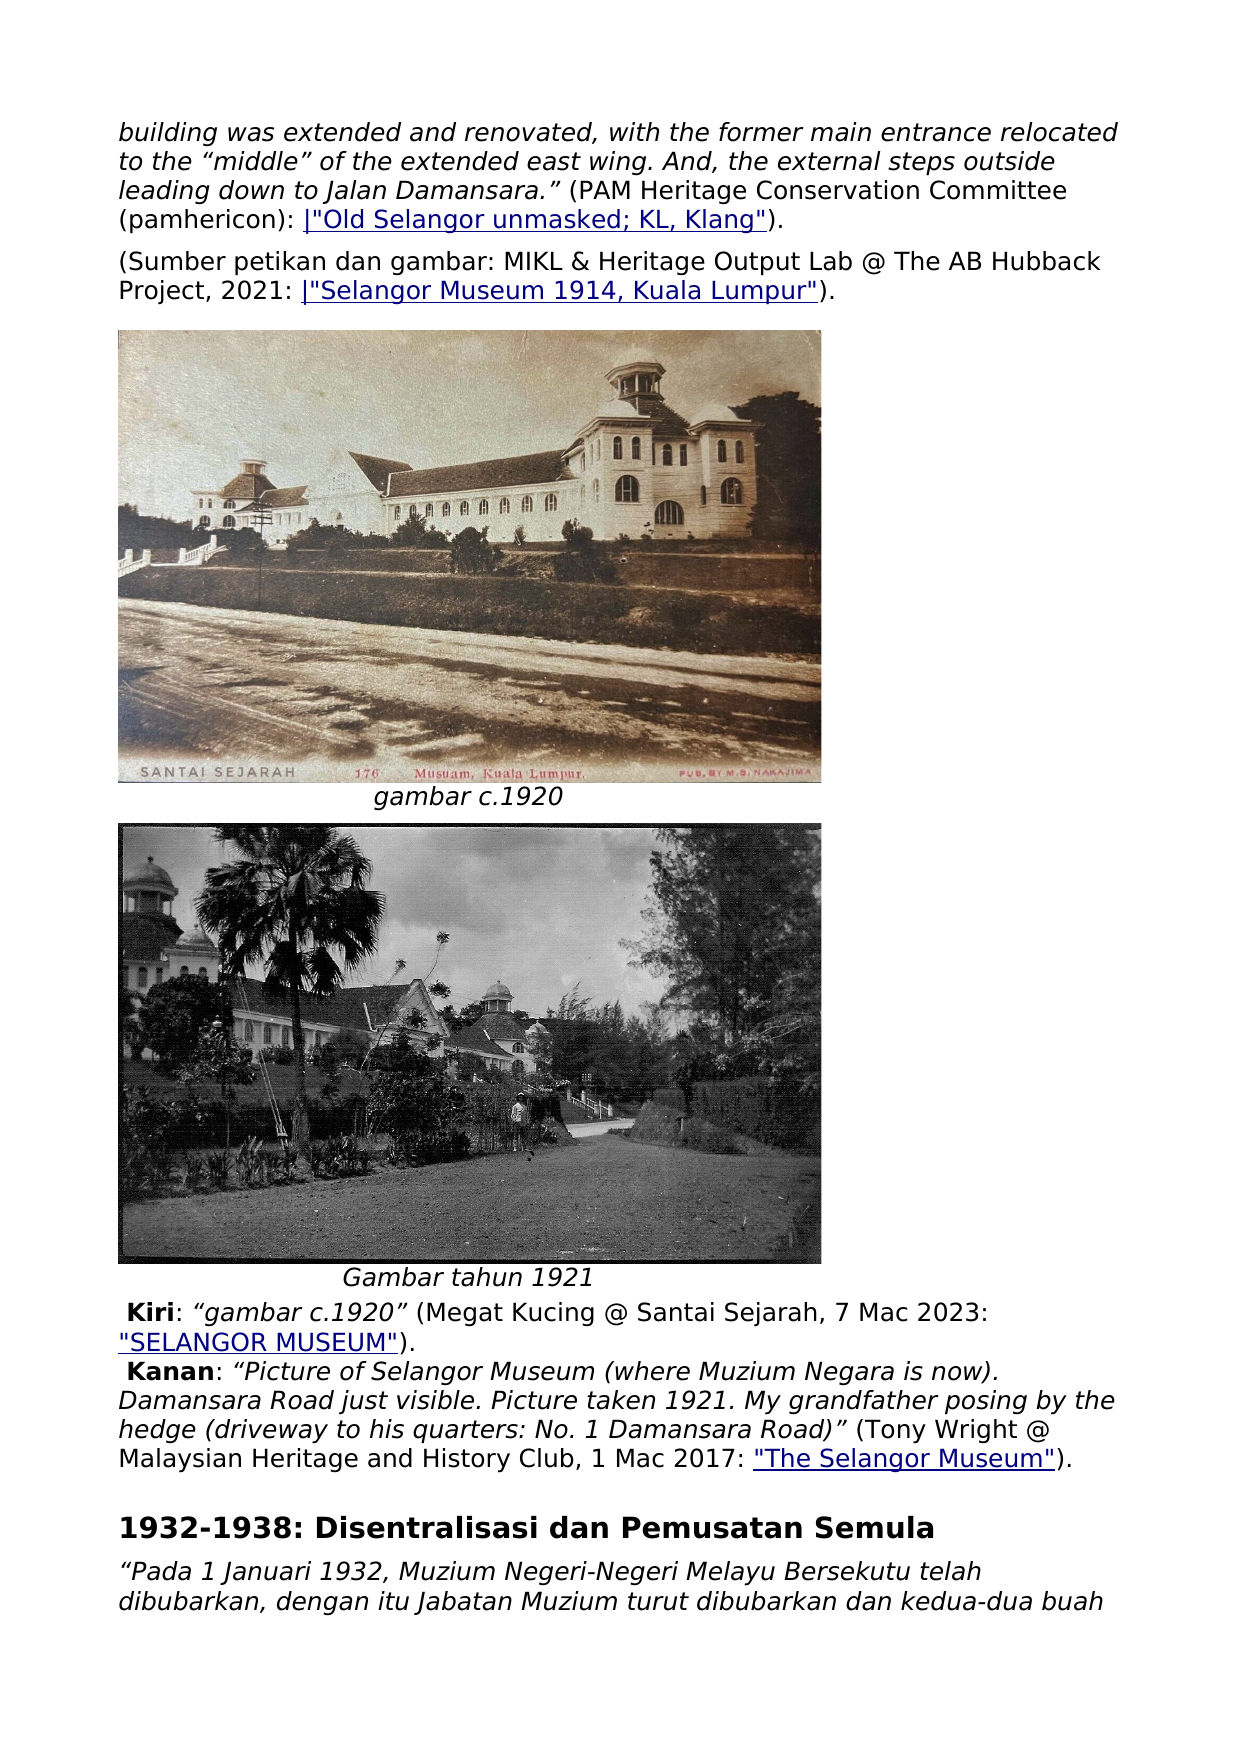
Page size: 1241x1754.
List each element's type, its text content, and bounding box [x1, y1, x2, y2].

picture [118, 823, 822, 1264]
subtitle 1932-1938: Disentralisasi dan Pemusatan Semula [118, 1511, 1122, 1545]
text (Sumber petikan dan gambar: MIKL & Heritage Output Lab @ The AB Hubback Project, 2021: |"Selangor Museum 1914, Kuala Lumpur"). [118, 247, 1122, 306]
picture [118, 330, 822, 783]
text building was extended and renovated, with the former main entrance relocated to the “middle” of the extended east wing. And, the external steps outside leading down to Jalan Damansara.” (PAM Heritage Conservation Committee (pamhericon): |"Old Selangor unmasked; KL, Klang"). [118, 118, 1122, 235]
text gambar c.1920 [118, 783, 821, 811]
text “Pada 1 Januari 1932, Muzium Negeri-Negeri Melayu Bersekutu telah dibubarkan, dengan itu Jabatan Muzium turut dibubarkan dan kedua-dua buah [118, 1557, 1122, 1616]
text Kiri: “gambar c.1920” (Megat Kucing @ Santai Sejarah, 7 Mac 2023: "SELANGOR MUSEUM"). Kanan: “Picture of Selangor Museum (where Muzium Negara is now). Damansara Road just visible. Picture taken 1921. My grandfather posing by the hedge (driveway to his quarters: No. 1 Damansara Road)” (Tony Wright @ Malaysian Heritage and History Club, 1 Mac 2017: "The Selangor Museum"). [118, 318, 1122, 1473]
text Gambar tahun 1921 [118, 1264, 821, 1293]
